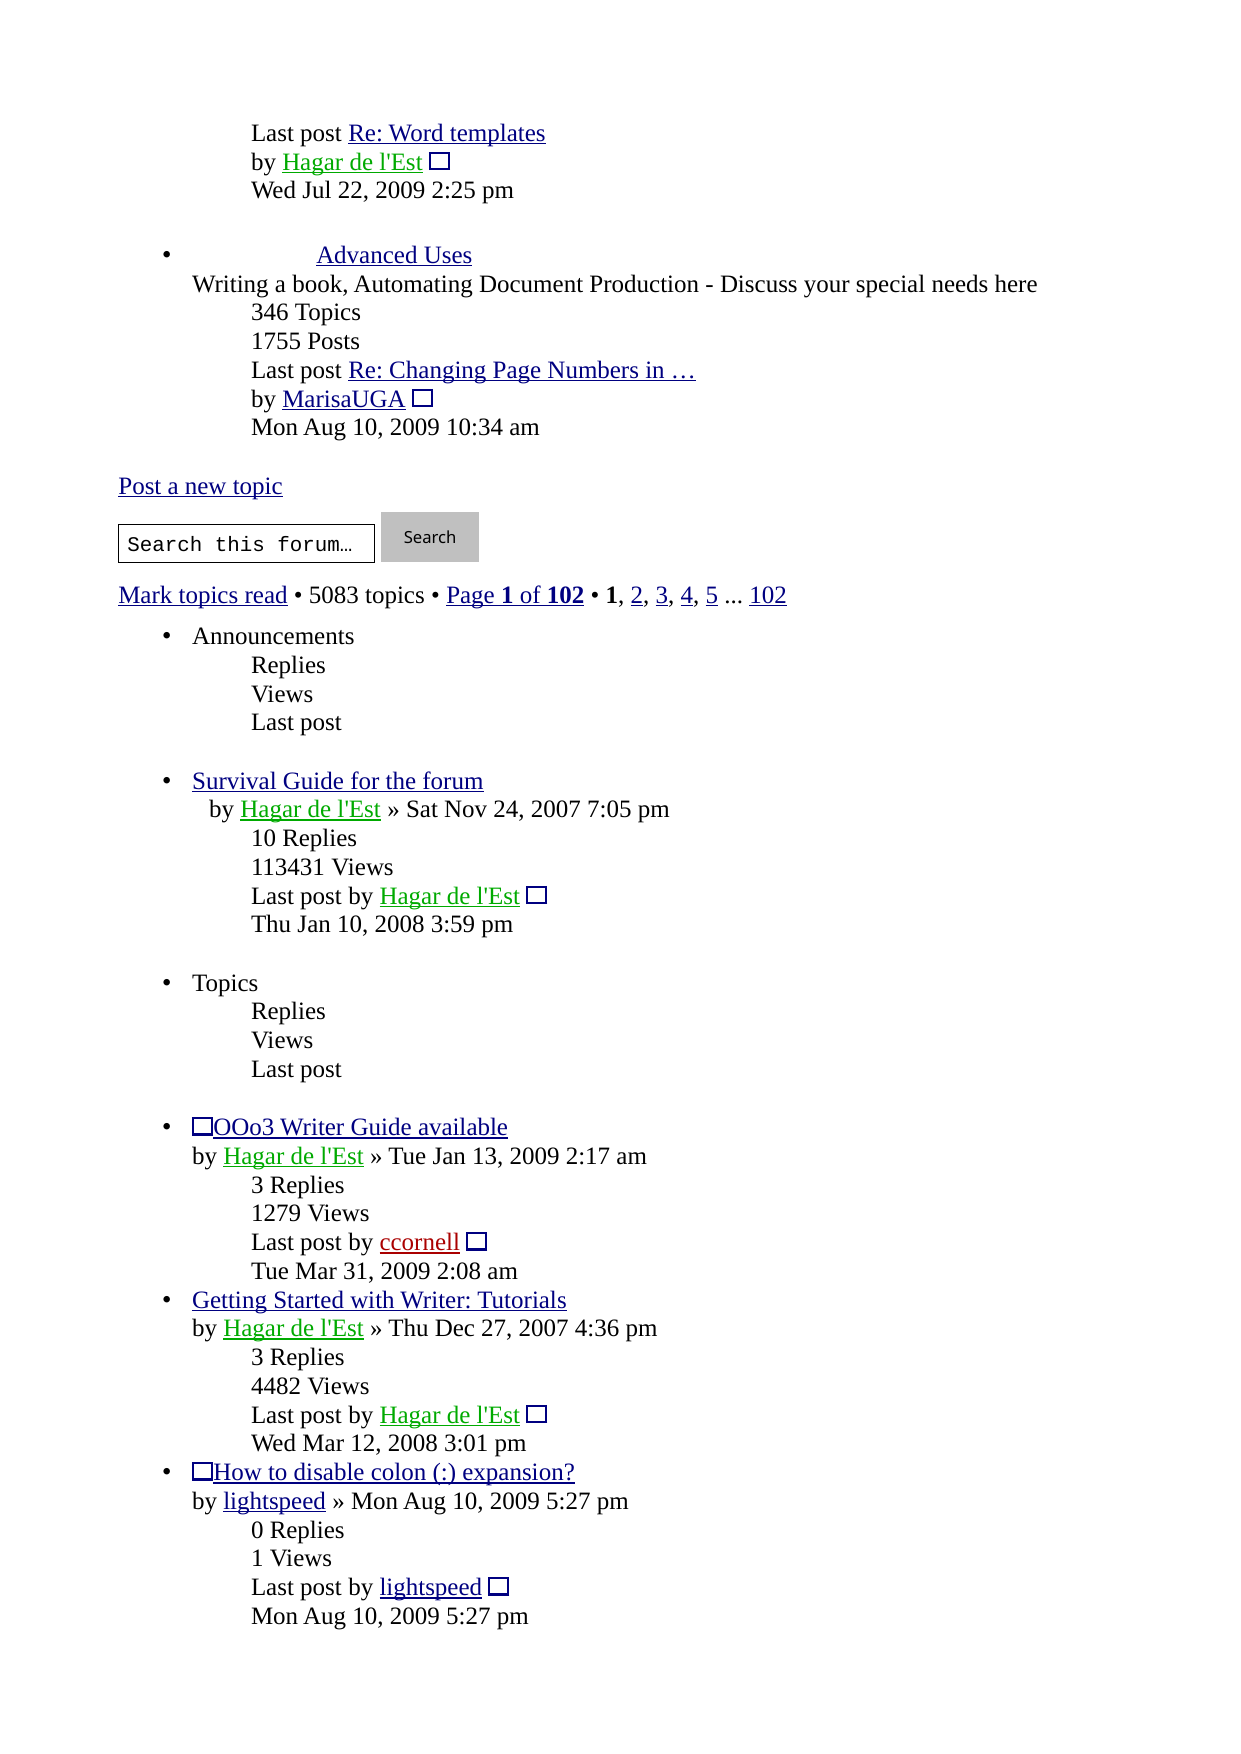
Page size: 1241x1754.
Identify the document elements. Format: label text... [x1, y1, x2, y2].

list Last post by Hagar de l'Est Wed Mar 12, 2008 3:01 pm [221, 1400, 1122, 1457]
list 113431 Views [221, 852, 1122, 881]
list 1 Views [221, 1543, 1122, 1572]
list Last post [221, 1054, 1122, 1083]
list 4482 Views [221, 1371, 1122, 1400]
subtitle Topics [162, 968, 1122, 996]
list 0 Replies [221, 1515, 1122, 1543]
subtitle Getting Started with Writer: Tutorials by Hagar de l'Est » Thu Dec 27, 2007 4:36 pm [162, 1285, 1122, 1342]
list Last post Re: Changing Page Numbers in … by MarisaUGA Mon Aug 10, 2009 10:34 am [221, 355, 1122, 441]
subtitle Survival Guide for the forum by Hagar de l'Est » Sat Nov 24, 2007 7:05 pm [162, 766, 1122, 823]
subtitle Announcements [162, 621, 1122, 650]
subtitle How to disable colon (:) expansion? by lightspeed » Mon Aug 10, 2009 5:27 pm [162, 1457, 1122, 1515]
list 10 Replies [221, 823, 1122, 852]
subtitle OOo3 Writer Guide available by Hagar de l'Est » Tue Jan 13, 2009 2:17 am [162, 1112, 1122, 1170]
list Last post by ccornell Tue Mar 31, 2009 2:08 am [221, 1227, 1122, 1285]
list 1279 Views [221, 1198, 1122, 1227]
list Last post by Hagar de l'Est Thu Jan 10, 2008 3:59 pm [221, 881, 1122, 938]
list 3 Replies [221, 1342, 1122, 1371]
list Last post [221, 707, 1122, 736]
list Last post Re: Word templates by Hagar de l'Est Wed Jul 22, 2009 2:25 pm [221, 118, 1122, 204]
list Views [221, 679, 1122, 707]
list Last post by lightspeed Mon Aug 10, 2009 5:27 pm [221, 1572, 1122, 1630]
list 1755 Posts [221, 326, 1122, 355]
list Replies [221, 996, 1122, 1025]
list 3 Replies [221, 1170, 1122, 1198]
list 346 Topics [221, 297, 1122, 326]
text Mark topics read • 5083 topics • Page 1 of 102 • 1, 2, 3, 4, 5 ... 102 [118, 580, 1122, 609]
text Post a new topic [118, 471, 1122, 499]
list Replies [221, 650, 1122, 679]
list Views [221, 1025, 1122, 1054]
subtitle Advanced Uses Writing a book, Automating Document Production - Discuss your special needs here [162, 204, 1122, 297]
